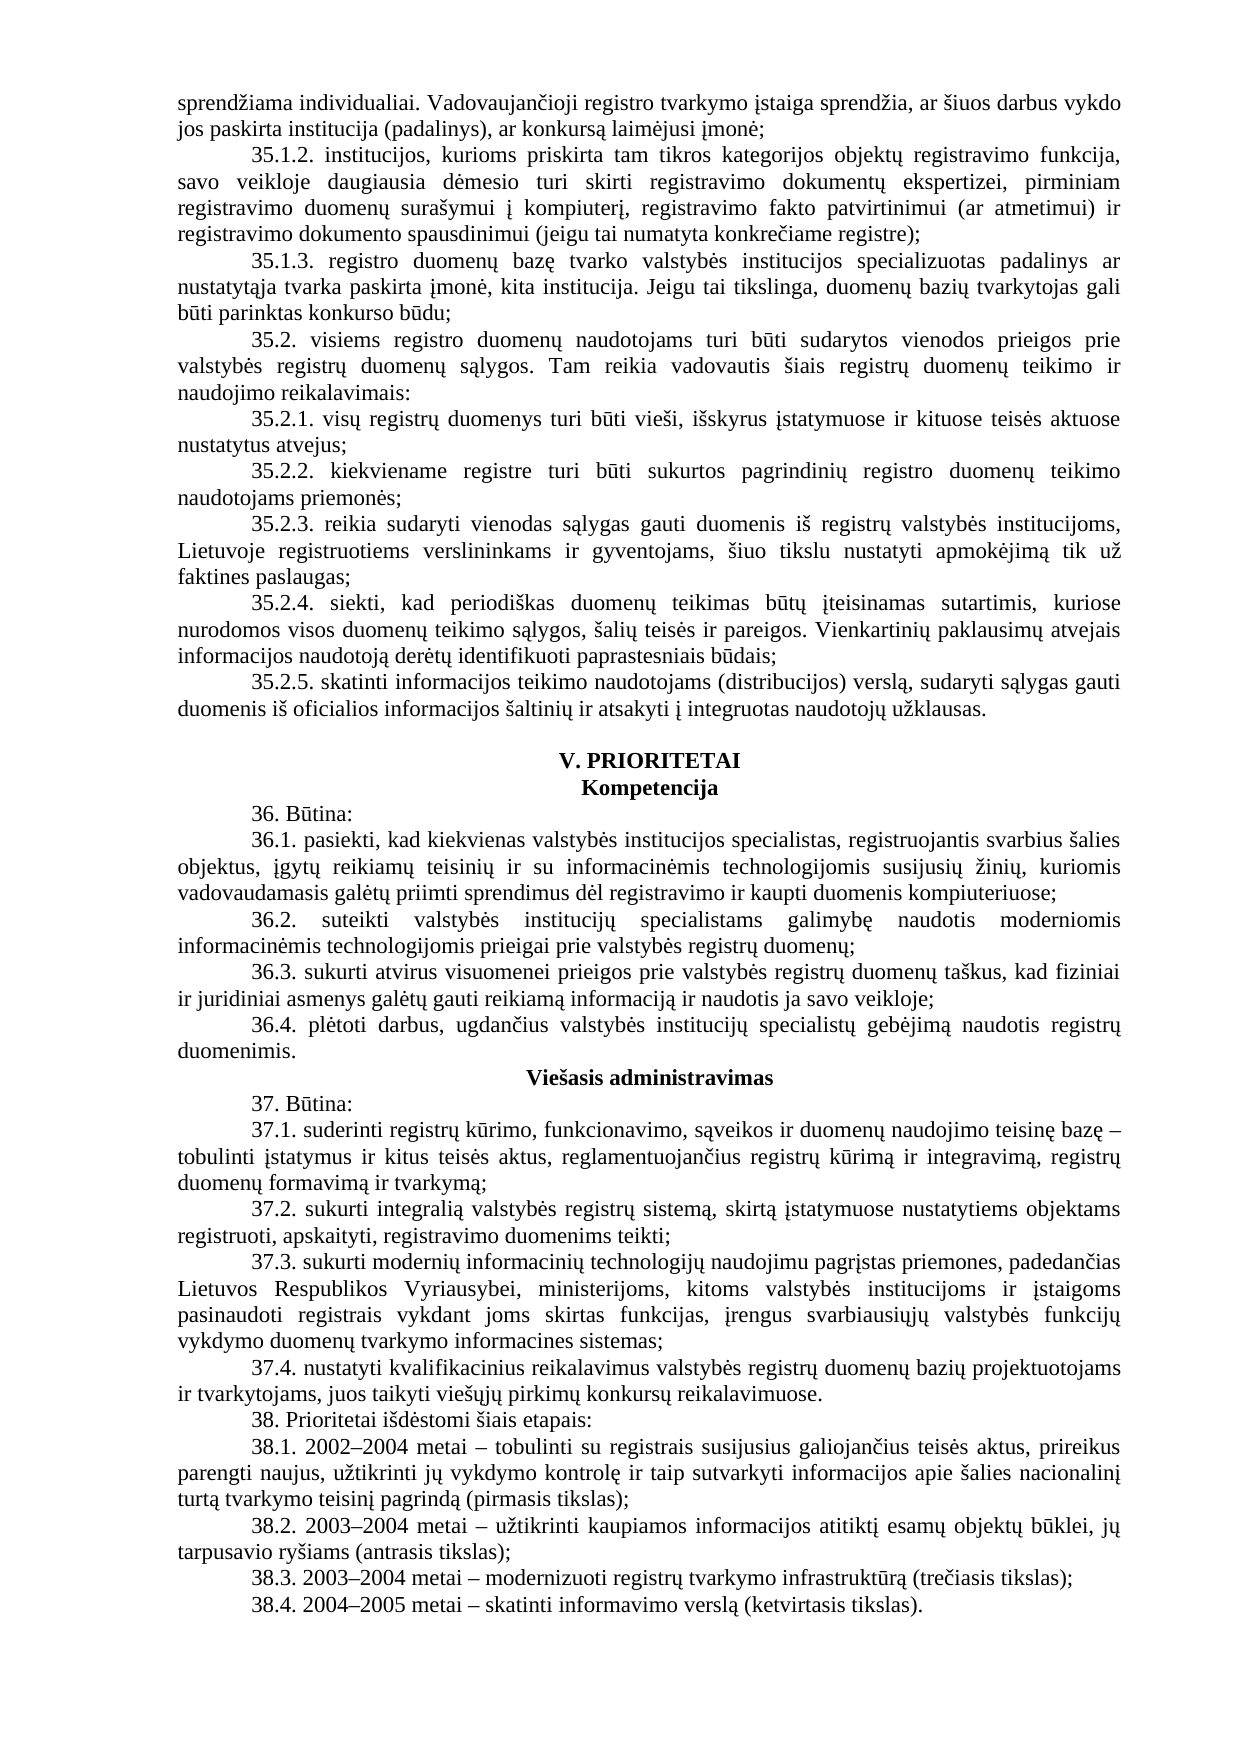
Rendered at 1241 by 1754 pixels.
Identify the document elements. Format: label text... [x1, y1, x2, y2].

text 37.1. suderinti registrų kūrimo, funkcionavimo, sąveikos ir duomenų naudojimo teisinę bazę – tobulinti įstatymus ir kitus teisės aktus, reglamentuojančius registrų kūrimą ir integravimą, registrų duomenų formavimą ir tvarkymą; [177, 1116, 1122, 1196]
subtitle V. PRIORITETAI [177, 747, 1122, 774]
text 36.1. pasiekti, kad kiekvienas valstybės institucijos specialistas, registruojantis svarbius šalies objektus, įgytų reikiamų teisinių ir su informacinėmis technologijomis susijusių žinių, kuriomis vadovaudamasis galėtų priimti sprendimus dėl registravimo ir kaupti duomenis kompiuteriuose; [177, 827, 1122, 906]
text 38.1. 2002–2004 metai – tobulinti su registrais susijusius galiojančius teisės aktus, prireikus parengti naujus, užtikrinti jų vykdymo kontrolę ir taip sutvarkyti informacijos apie šalies nacionalinį turtą tvarkymo teisinį pagrindą (pirmasis tikslas); [177, 1433, 1122, 1512]
text 35.2.3. reikia sudaryti vienodas sąlygas gauti duomenis iš registrų valstybės institucijoms, Lietuvoje registruotiems verslininkams ir gyventojams, šiuo tikslu nustatyti apmokėjimą tik už faktines paslaugas; [177, 510, 1122, 589]
text 37.3. sukurti modernių informacinių technologijų naudojimu pagrįstas priemones, padedančias Lietuvos Respublikos Vyriausybei, ministerijoms, kitoms valstybės institucijoms ir įstaigoms pasinaudoti registrais vykdant joms skirtas funkcijas, įrengus svarbiausiųjų valstybės funkcijų vykdymo duomenų tvarkymo informacines sistemas; [177, 1248, 1122, 1354]
text 35.2.2. kiekviename registre turi būti sukurtos pagrindinių registro duomenų teikimo naudotojams priemonės; [177, 458, 1122, 510]
text 35.2.5. skatinti informacijos teikimo naudotojams (distribucijos) verslą, sudaryti sąlygas gauti duomenis iš oficialios informacijos šaltinių ir atsakyti į integruotas naudotojų užklausas. [177, 668, 1122, 721]
text 35.2.4. siekti, kad periodiškas duomenų teikimas būtų įteisinamas sutartimis, kuriose nurodomos visos duomenų teikimo sąlygos, šalių teisės ir pareigos. Vienkartinių paklausimų atvejais informacijos naudotoją derėtų identifikuoti paprastesniais būdais; [177, 589, 1122, 668]
text 37.2. sukurti integralią valstybės registrų sistemą, skirtą įstatymuose nustatytiems objektams registruoti, apskaityti, registravimo duomenims teikti; [177, 1196, 1122, 1248]
text 35.1.3. registro duomenų bazę tvarko valstybės institucijos specializuotas padalinys ar nustatytąja tvarka paskirta įmonė, kita institucija. Jeigu tai tikslinga, duomenų bazių tvarkytojas gali būti parinktas konkurso būdu; [177, 247, 1122, 326]
text 37.4. nustatyti kvalifikacinius reikalavimus valstybės registrų duomenų bazių projektuotojams ir tvarkytojams, juos taikyti viešųjų pirkimų konkursų reikalavimuose. [177, 1354, 1122, 1406]
text 35.2.1. visų registrų duomenys turi būti vieši, išskyrus įstatymuose ir kituose teisės aktuose nustatytus atvejus; [177, 405, 1122, 458]
text Viešasis administravimas [177, 1064, 1122, 1090]
text 36.3. sukurti atvirus visuomenei prieigos prie valstybės registrų duomenų taškus, kad fiziniai ir juridiniai asmenys galėtų gauti reikiamą informaciją ir naudotis ja savo veikloje; [177, 958, 1122, 1011]
text 36. Būtina: [177, 800, 1122, 827]
text 38. Prioritetai išdėstomi šiais etapais: [177, 1406, 1122, 1433]
text 36.2. suteikti valstybės institucijų specialistams galimybę naudotis moderniomis informacinėmis technologijomis prieigai prie valstybės registrų duomenų; [177, 906, 1122, 958]
text Kompetencija [177, 774, 1122, 800]
text sprendžiama individualiai. Vadovaujančioji registro tvarkymo įstaiga sprendžia, ar šiuos darbus vykdo jos paskirta institucija (padalinys), ar konkursą laimėjusi įmonė; [177, 89, 1122, 141]
text 35.2. visiems registro duomenų naudotojams turi būti sudarytos vienodos prieigos prie valstybės registrų duomenų sąlygos. Tam reikia vadovautis šiais registrų duomenų teikimo ir naudojimo reikalavimais: [177, 326, 1122, 405]
text 38.4. 2004–2005 metai – skatinti informavimo verslą (ketvirtasis tikslas). [177, 1591, 1122, 1617]
text 35.1.2. institucijos, kurioms priskirta tam tikros kategorijos objektų registravimo funkcija, savo veikloje daugiausia dėmesio turi skirti registravimo dokumentų ekspertizei, pirminiam registravimo duomenų surašymui į kompiuterį, registravimo fakto patvirtinimui (ar atmetimui) ir registravimo dokumento spausdinimui (jeigu tai numatyta konkrečiame registre); [177, 141, 1122, 247]
text 38.2. 2003–2004 metai – užtikrinti kaupiamos informacijos atitiktį esamų objektų būklei, jų tarpusavio ryšiams (antrasis tikslas); [177, 1512, 1122, 1564]
text 37. Būtina: [177, 1090, 1122, 1116]
text 38.3. 2003–2004 metai – modernizuoti registrų tvarkymo infrastruktūrą (trečiasis tikslas); [177, 1564, 1122, 1591]
text 36.4. plėtoti darbus, ugdančius valstybės institucijų specialistų gebėjimą naudotis registrų duomenimis. [177, 1011, 1122, 1064]
